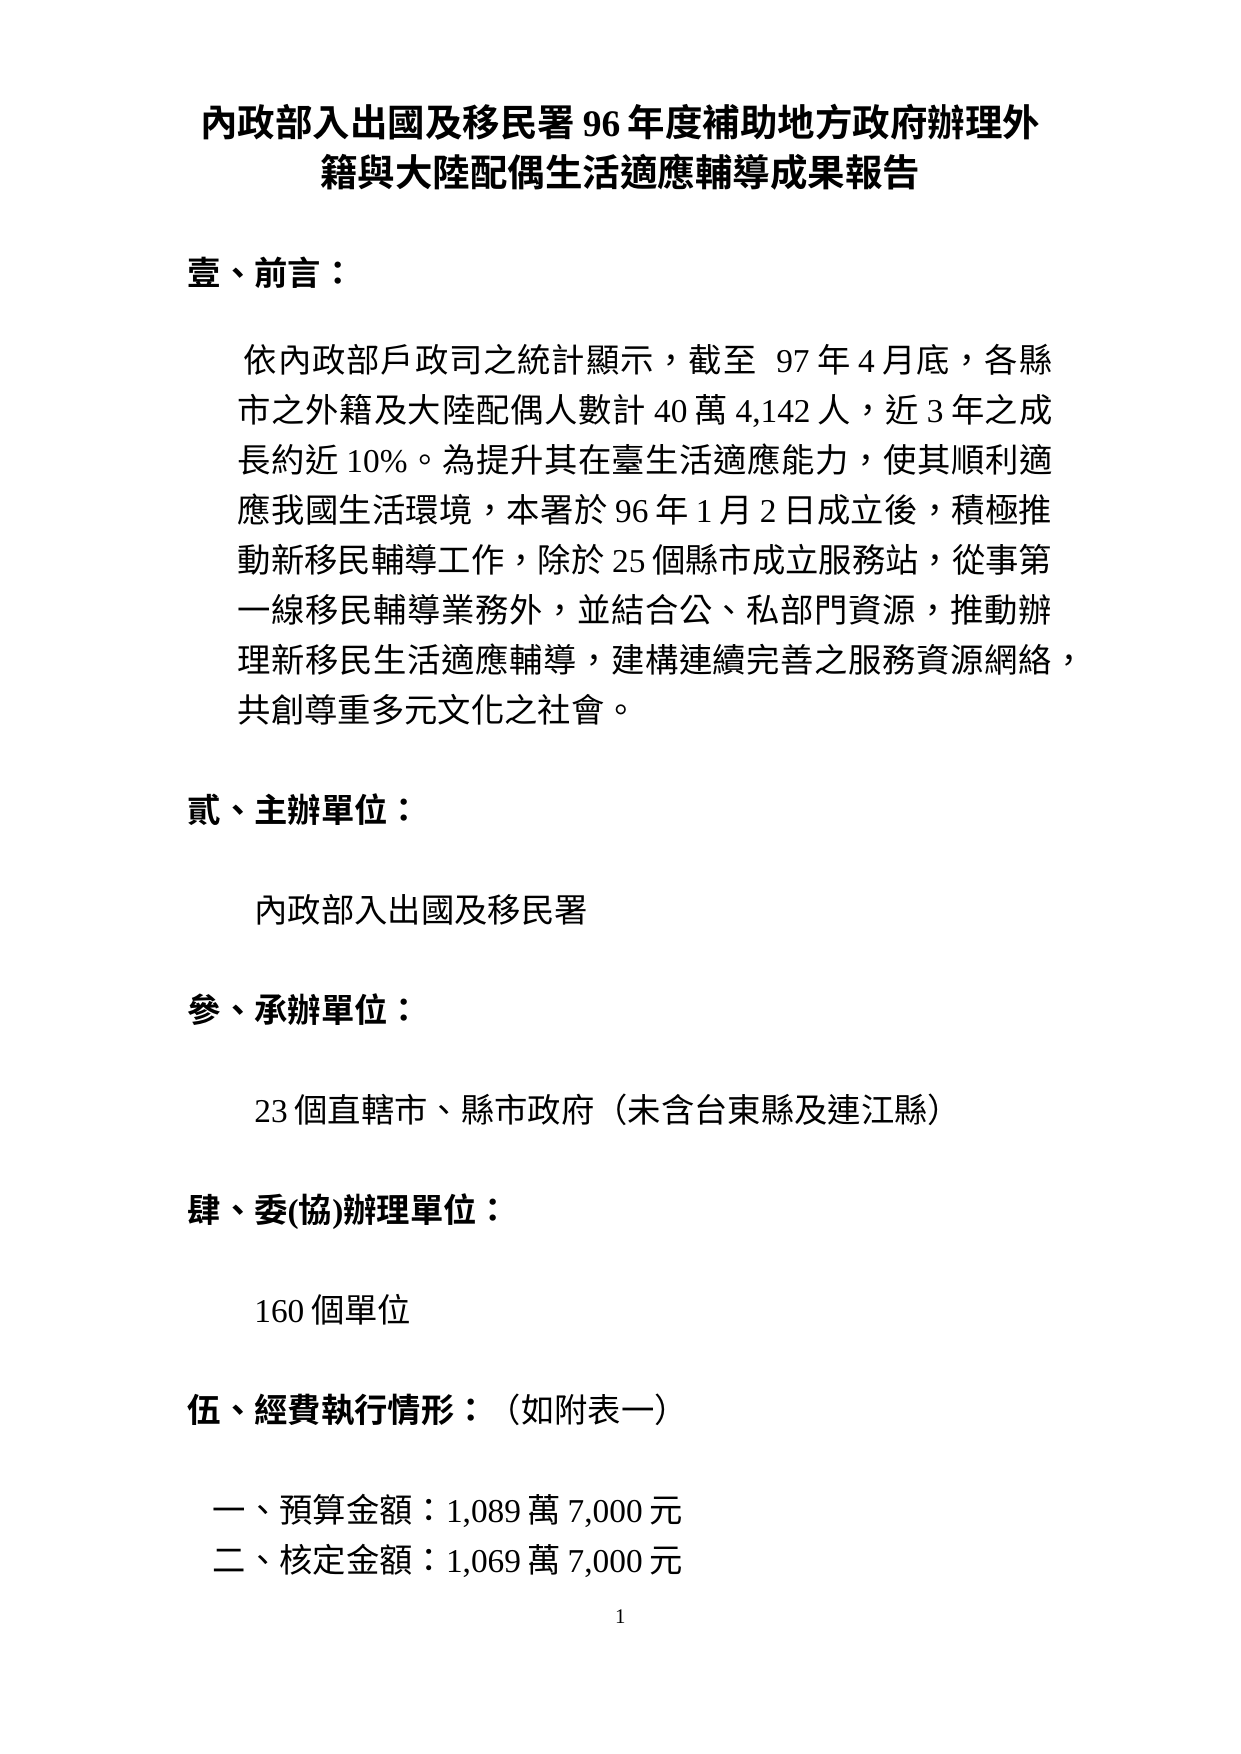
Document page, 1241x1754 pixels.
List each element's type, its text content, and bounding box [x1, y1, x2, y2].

text 肆、委(協)辦理單位： [187, 1183, 1053, 1233]
text 內政部入出國及移民署96年度補助地方政府辦理外籍與大陸配偶生活適應輔導成果報告 [187, 96, 1053, 196]
text 依內政部戶政司之統計顯示，截至 97年4月底，各縣市之外籍及大陸配偶人數計40萬4,142人，近3年之成長約近10%。為提升其在臺生活適應能力，使其順利適應我國生活環境，本署於96年1月2日成立後，積極推動新移民輔導工作，除於25個縣市成立服務站，從事第一線移民輔導業務外，並結合公、私部門資源，推動辦理新移民生活適應輔導，建構連續完善之服務資源網絡，共創尊重多元文化之社會。 [238, 333, 1053, 733]
text 23個直轄市、縣市政府（未含台東縣及連江縣） [187, 1083, 1053, 1133]
text 二、核定金額：1,069萬7,000元 [212, 1533, 1053, 1583]
text 伍、經費執行情形：（如附表一） [187, 1383, 1053, 1433]
text 一、預算金額：1,089萬7,000元 [212, 1483, 1053, 1533]
text 貳、主辦單位： [187, 783, 1053, 833]
text 參、承辦單位： [187, 983, 1053, 1033]
text 160個單位 [187, 1283, 1053, 1333]
text 內政部入出國及移民署 [187, 883, 1053, 933]
text 壹、前言： [187, 246, 1053, 294]
